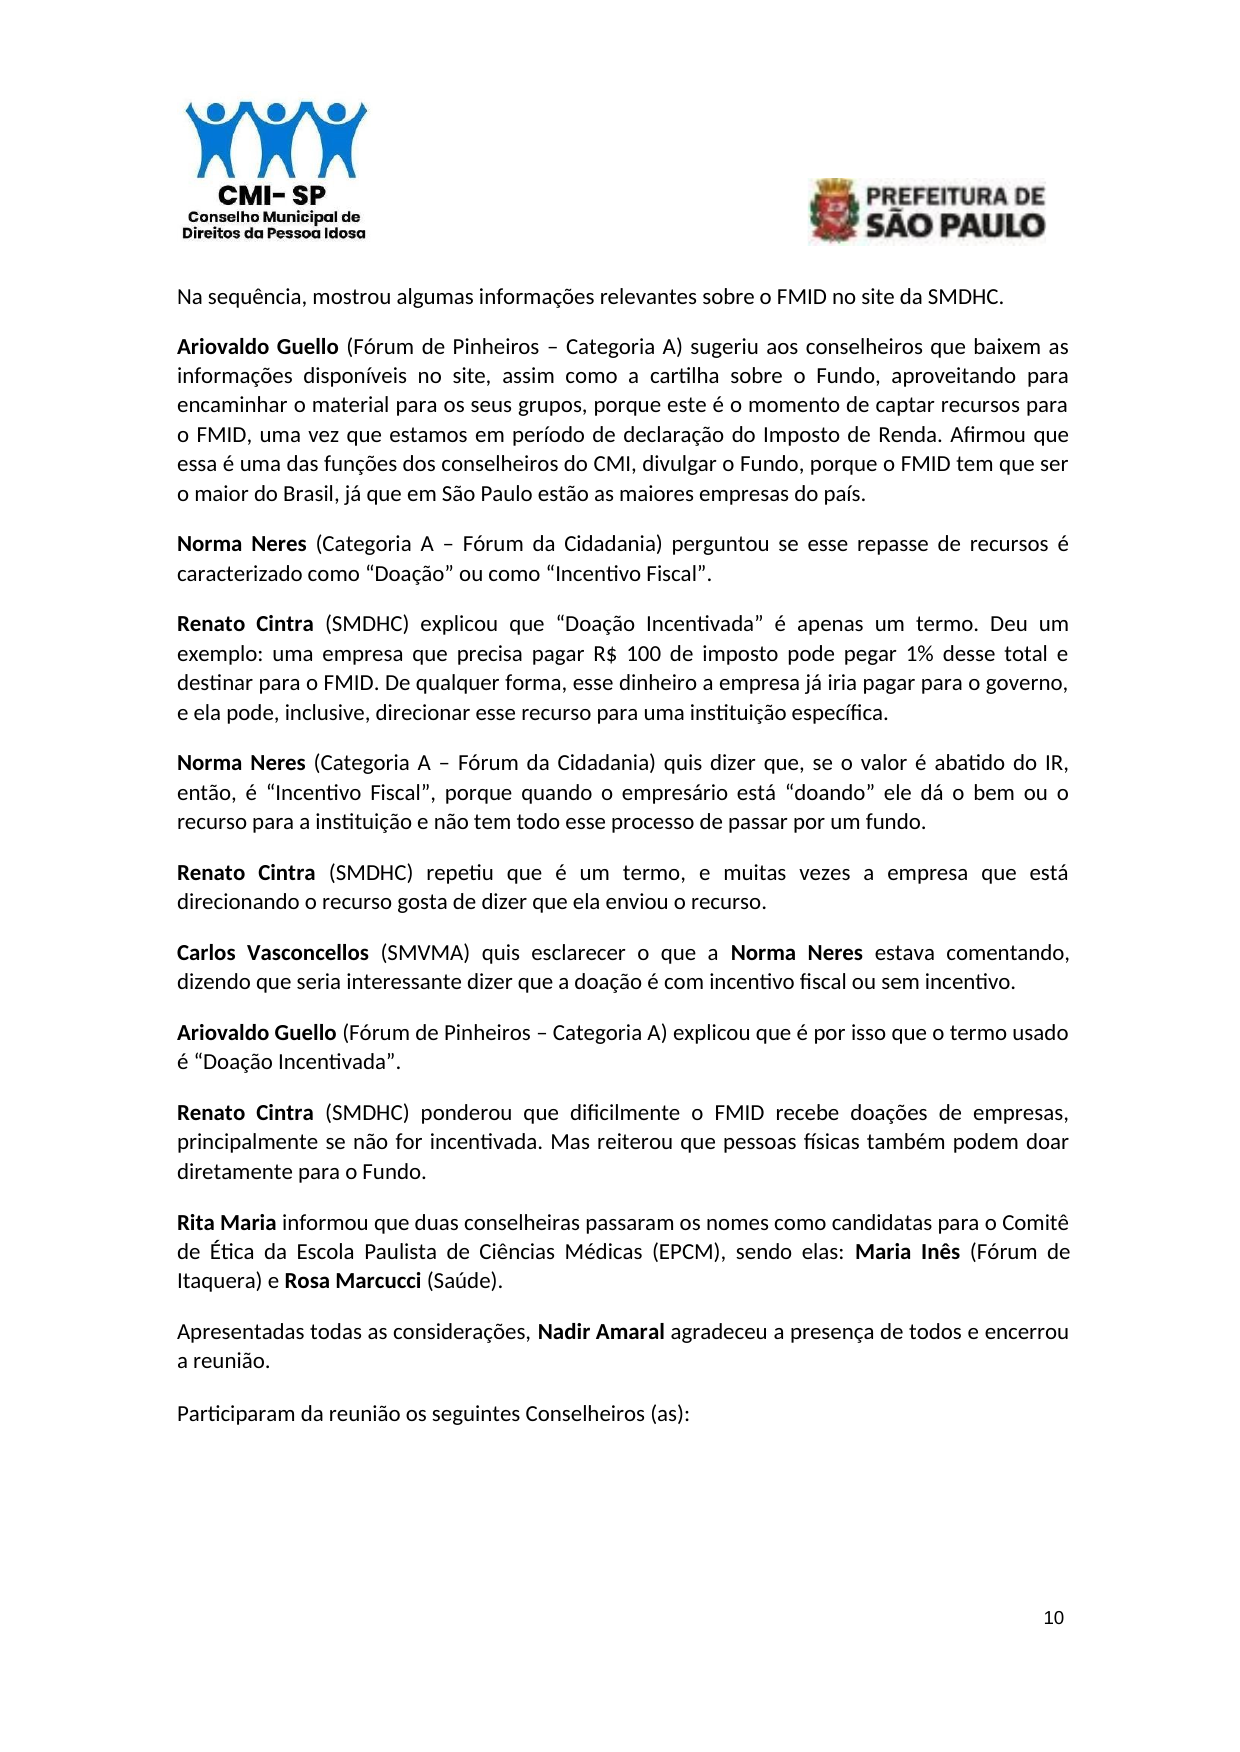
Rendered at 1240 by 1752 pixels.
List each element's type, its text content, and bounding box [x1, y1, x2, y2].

text Norma Neres (Categoria A – Fórum da Cidadania) quis dizer que, se o valor é abatido do IR, então, é “Incentivo Fiscal”, porque quando o empresário está “doando” ele dá o bem ou o recurso para a instituição e não tem todo esse processo de passar por um fundo. [177, 748, 1070, 835]
text Rita Maria informou que duas conselheiras passaram os nomes como candidatas para o Comitê de Ética da Escola Paulista de Ciências Médicas (EPCM), sendo elas: Maria Inês (Fórum de Itaquera) e Rosa Marcucci (Saúde). [177, 1208, 1070, 1294]
text Apresentadas todas as considerações, Nadir Amaral agradeceu a presença de todos e encerrou a reunião. [177, 1317, 1070, 1375]
text Renato Cintra (SMDHC) ponderou que dificilmente o FMID recebe doações de empresas, principalmente se não for incentivada. Mas reiterou que pessoas físicas também podem doar diretamente para o Fundo. [177, 1098, 1070, 1185]
text Ariovaldo Guello (Fórum de Pinheiros – Categoria A) sugeriu aos conselheiros que baixem as informações disponíveis no site, assim como a cartilha sobre o Fundo, aproveitando para encaminhar o material para os seus grupos, porque este é o momento de captar recursos para o FMID, uma vez que estamos em período de declaração do Imposto de Renda. Afirmou que essa é uma das funções dos conselheiros do CMI, divulgar o Fundo, porque o FMID tem que ser o maior do Brasil, já que em São Paulo estão as maiores empresas do país. [177, 332, 1070, 507]
text Carlos Vasconcellos (SMVMA) quis esclarecer o que a Norma Neres estava comentando, dizendo que seria interessante dizer que a doação é com incentivo fiscal ou sem incentivo. [177, 938, 1070, 995]
text Participaram da reunião os seguintes Conselheiros (as): [177, 1399, 1070, 1427]
text Norma Neres (Categoria A – Fórum da Cidadania) perguntou se esse repasse de recursos é caracterizado como “Doação” ou como “Incentivo Fiscal”. [177, 529, 1070, 587]
text Renato Cintra (SMDHC) repetiu que é um termo, e muitas vezes a empresa que está direcionando o recurso gosta de dizer que ela enviou o recurso. [177, 858, 1070, 915]
text Renato Cintra (SMDHC) explicou que “Doação Incentivada” é apenas um termo. Deu um exemplo: uma empresa que precisa pagar R$ 100 de imposto pode pegar 1% desse total e destinar para o FMID. De qualquer forma, esse dinheiro a empresa já iria pagar para o governo, e ela pode, inclusive, direcionar esse recurso para uma instituição específica. [177, 609, 1070, 726]
text Ariovaldo Guello (Fórum de Pinheiros – Categoria A) explicou que é por isso que o termo usado é “Doação Incentivada”. [177, 1018, 1070, 1075]
text Na sequência, mostrou algumas informações relevantes sobre o FMID no site da SMDHC. [177, 282, 1070, 310]
